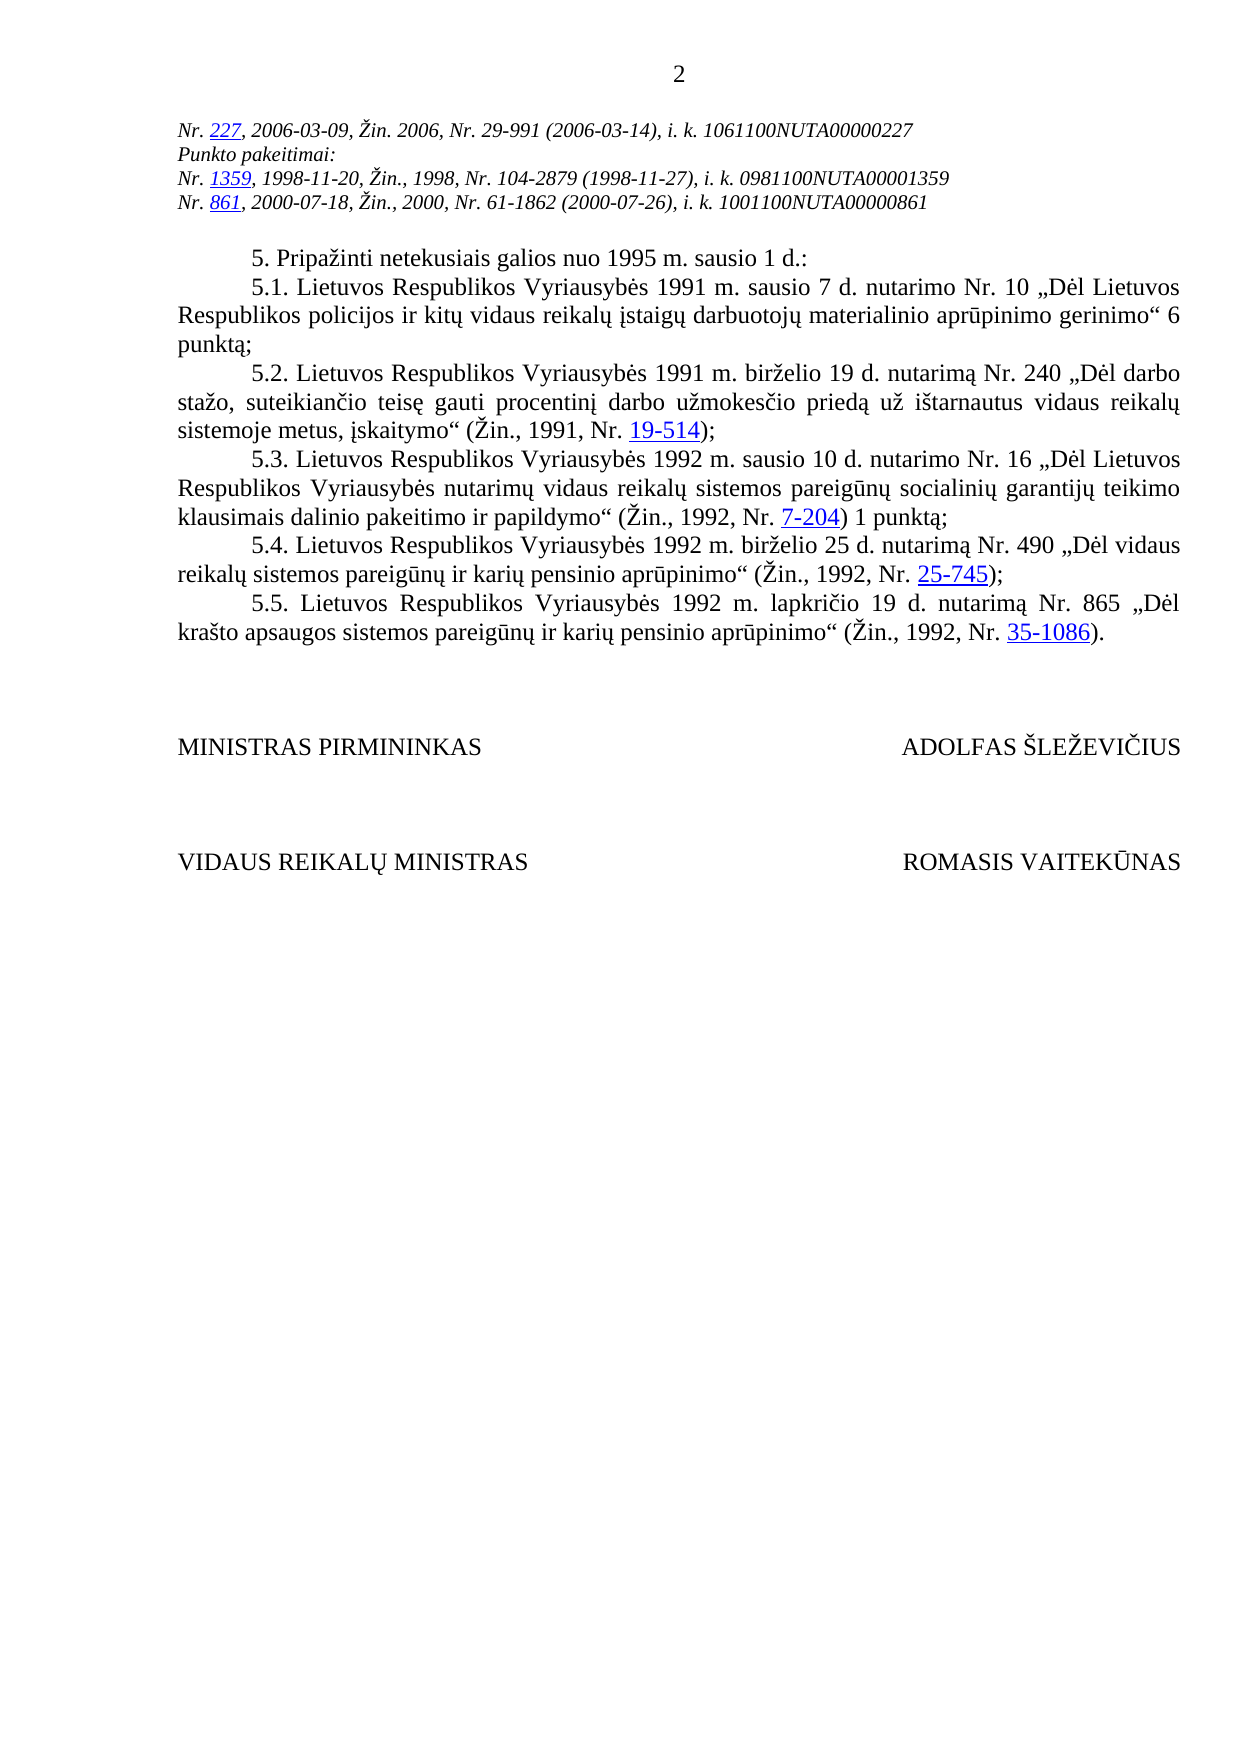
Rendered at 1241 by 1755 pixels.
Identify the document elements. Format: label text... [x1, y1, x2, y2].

text Nr. 861, 2000-07-18, Žin., 2000, Nr. 61-1862 (2000-07-26), i. k. 1001100NUTA00000861 [177, 190, 1181, 214]
text Nr. 1359, 1998-11-20, Žin., 1998, Nr. 104-2879 (1998-11-27), i. k. 0981100NUTA00001359 [177, 166, 1181, 190]
text VIDAUS REIKALŲ MINISTRAS ROMASIS VAITEKŪNAS [177, 847, 1181, 876]
text MINISTRAS PIRMININKAS ADOLFAS ŠLEŽEVIČIUS [177, 732, 1181, 761]
text 5. Pripažinti netekusiais galios nuo 1995 m. sausio 1 d.: [177, 243, 1181, 272]
text Punkto pakeitimai: [177, 142, 1181, 166]
text 5.2. Lietuvos Respublikos Vyriausybės 1991 m. birželio 19 d. nutarimą Nr. 240 „Dėl darbo stažo, suteikiančio teisę gauti procentinį darbo užmokesčio priedą už ištarnautus vidaus reikalų sistemoje metus, įskaitymo“ (Žin., 1991, Nr. 19-514); [177, 358, 1181, 444]
text 5.3. Lietuvos Respublikos Vyriausybės 1992 m. sausio 10 d. nutarimo Nr. 16 „Dėl Lietuvos Respublikos Vyriausybės nutarimų vidaus reikalų sistemos pareigūnų socialinių garantijų teikimo klausimais dalinio pakeitimo ir papildymo“ (Žin., 1992, Nr. 7-204) 1 punktą; [177, 444, 1181, 531]
text 5.4. Lietuvos Respublikos Vyriausybės 1992 m. birželio 25 d. nutarimą Nr. 490 „Dėl vidaus reikalų sistemos pareigūnų ir karių pensinio aprūpinimo“ (Žin., 1992, Nr. 25-745); [177, 531, 1181, 588]
text Nr. 227, 2006-03-09, Žin. 2006, Nr. 29-991 (2006-03-14), i. k. 1061100NUTA00000227 [177, 118, 1181, 142]
text 5.5. Lietuvos Respublikos Vyriausybės 1992 m. lapkričio 19 d. nutarimą Nr. 865 „Dėl krašto apsaugos sistemos pareigūnų ir karių pensinio aprūpinimo“ (Žin., 1992, Nr. 35-1086). [177, 588, 1181, 646]
text 5.1. Lietuvos Respublikos Vyriausybės 1991 m. sausio 7 d. nutarimo Nr. 10 „Dėl Lietuvos Respublikos policijos ir kitų vidaus reikalų įstaigų darbuotojų materialinio aprūpinimo gerinimo“ 6 punktą; [177, 272, 1181, 358]
